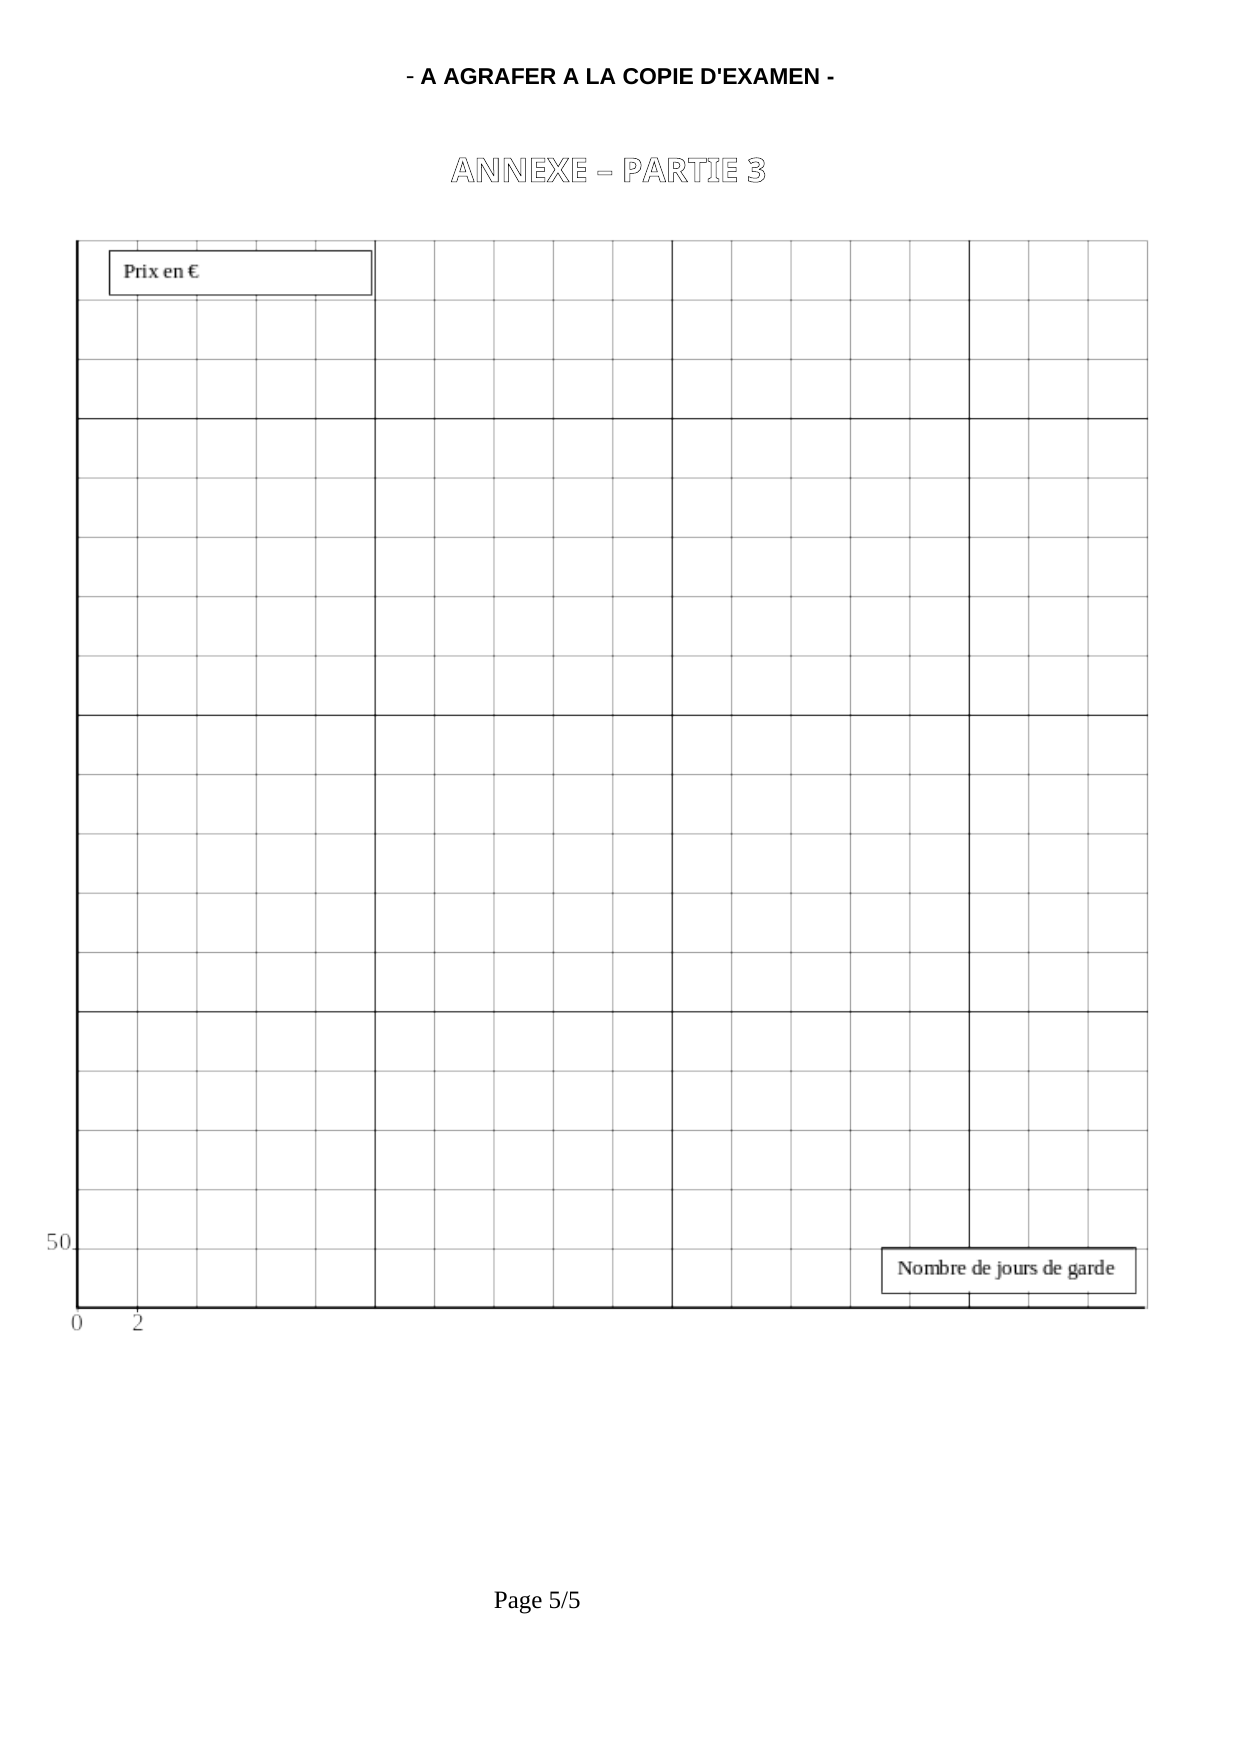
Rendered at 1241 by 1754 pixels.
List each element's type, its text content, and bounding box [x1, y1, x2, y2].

text ANNEXE – PARTIE 3 [0, 146, 1218, 192]
